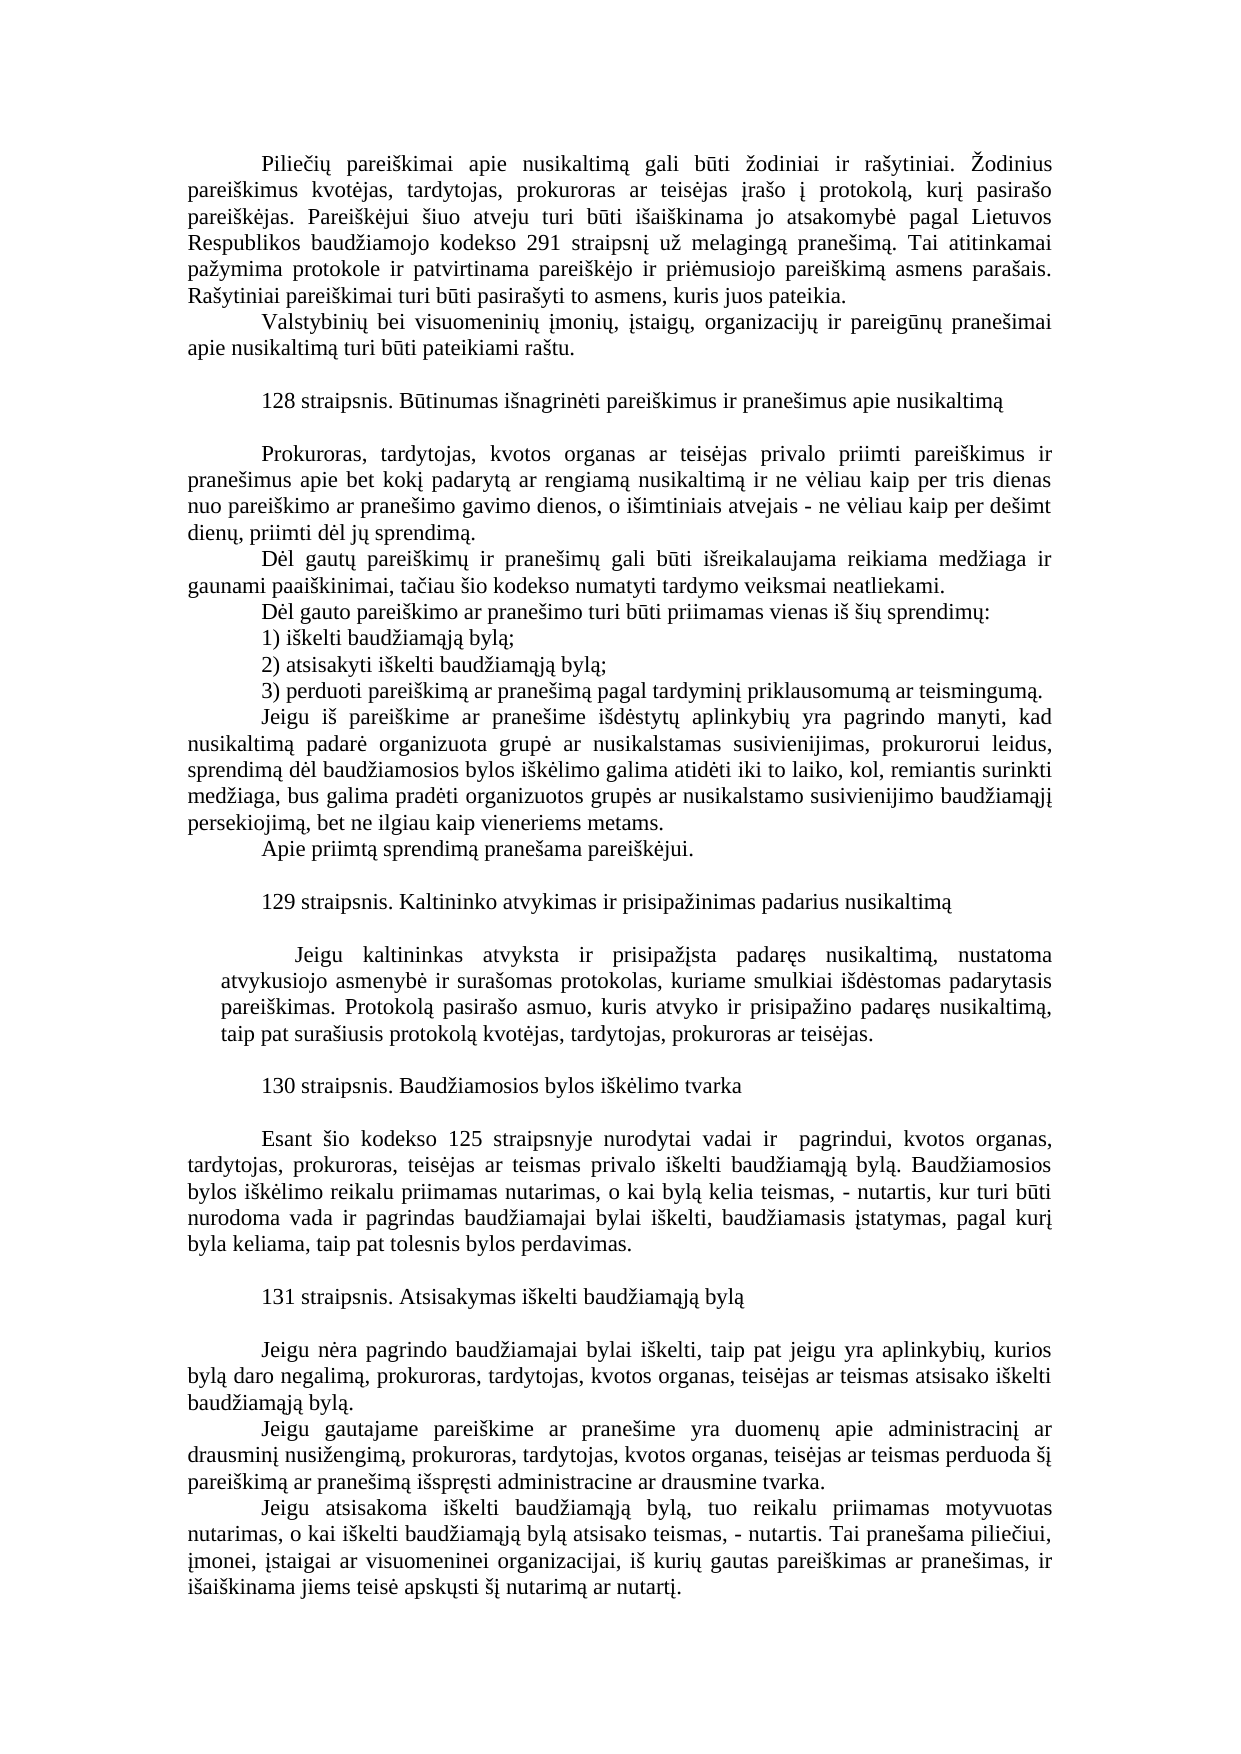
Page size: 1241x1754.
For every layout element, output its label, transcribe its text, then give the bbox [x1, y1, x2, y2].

text Apie priimtą sprendimą pranešama pareiškėjui. [187, 835, 1053, 862]
text Esant šio kodekso 125 straipsnyje nurodytai vadai ir pagrindui, kvotos organas, tardytojas, prokuroras, teisėjas ar teismas privalo iškelti baudžiamąją bylą. Baudžiamosios bylos iškėlimo reikalu priimamas nutarimas, o kai bylą kelia teismas, - nutartis, kur turi būti nurodoma vada ir pagrindas baudžiamajai bylai iškelti, baudžiamasis įstatymas, pagal kurį byla keliama, taip pat tolesnis bylos perdavimas. [187, 1125, 1053, 1257]
text Jeigu iš pareiškime ar pranešime išdėstytų aplinkybių yra pagrindo manyti, kad nusikaltimą padarė organizuota grupė ar nusikalstamas susivienijimas, prokurorui leidus, sprendimą dėl baudžiamosios bylos iškėlimo galima atidėti iki to laiko, kol, remiantis surinkti medžiaga, bus galima pradėti organizuotos grupės ar nusikalstamo susivienijimo baudžiamąjį persekiojimą, bet ne ilgiau kaip vieneriems metams. [187, 703, 1053, 835]
text Jeigu nėra pagrindo baudžiamajai bylai iškelti, taip pat jeigu yra aplinkybių, kurios bylą daro negalimą, prokuroras, tardytojas, kvotos organas, teisėjas ar teismas atsisako iškelti baudžiamąją bylą. [187, 1336, 1053, 1415]
text 129 straipsnis. Kaltininko atvykimas ir prisipažinimas padarius nusikaltimą [187, 888, 1053, 914]
text 2) atsisakyti iškelti baudžiamąją bylą; [187, 651, 1053, 677]
text 128 straipsnis. Būtinumas išnagrinėti pareiškimus ir pranešimus apie nusikaltimą [187, 387, 1053, 413]
text 3) perduoti pareiškimą ar pranešimą pagal tardyminį priklausomumą ar teismingumą. [187, 677, 1053, 703]
text Prokuroras, tardytojas, kvotos organas ar teisėjas privalo priimti pareiškimus ir pranešimus apie bet kokį padarytą ar rengiamą nusikaltimą ir ne vėliau kaip per tris dienas nuo pareiškimo ar pranešimo gavimo dienos, o išimtiniais atvejais - ne vėliau kaip per dešimt dienų, priimti dėl jų sprendimą. [187, 440, 1053, 545]
text 1) iškelti baudžiamąją bylą; [187, 624, 1053, 651]
text Dėl gauto pareiškimo ar pranešimo turi būti priimamas vienas iš šių sprendimų: [187, 598, 1053, 624]
text Jeigu gautajame pareiškime ar pranešime yra duomenų apie administracinį ar drausminį nusižengimą, prokuroras, tardytojas, kvotos organas, teisėjas ar teismas perduoda šį pareiškimą ar pranešimą išspręsti administracine ar drausmine tvarka. [187, 1415, 1053, 1494]
text Valstybinių bei visuomeninių įmonių, įstaigų, organizacijų ir pareigūnų pranešimai apie nusikaltimą turi būti pateikiami raštu. [187, 308, 1053, 361]
text 131 straipsnis. Atsisakymas iškelti baudžiamąją bylą [187, 1283, 1053, 1309]
text Dėl gautų pareiškimų ir pranešimų gali būti išreikalaujama reikiama medžiaga ir gaunami paaiškinimai, tačiau šio kodekso numatyti tardymo veiksmai neatliekami. [187, 545, 1053, 598]
text Jeigu kaltininkas atvyksta ir prisipažįsta padaręs nusikaltimą, nustatoma atvykusiojo asmenybė ir surašomas protokolas, kuriame smulkiai išdėstomas padarytasis pareiškimas. Protokolą pasirašo asmuo, kuris atvyko ir prisipažino padaręs nusikaltimą, taip pat surašiusis protokolą kvotėjas, tardytojas, prokuroras ar teisėjas. [221, 941, 1053, 1046]
text Piliečių pareiškimai apie nusikaltimą gali būti žodiniai ir rašytiniai. Žodinius pareiškimus kvotėjas, tardytojas, prokuroras ar teisėjas įrašo į protokolą, kurį pasirašo pareiškėjas. Pareiškėjui šiuo atveju turi būti išaiškinama jo atsakomybė pagal Lietuvos Respublikos baudžiamojo kodekso 291 straipsnį už melagingą pranešimą. Tai atitinkamai pažymima protokole ir patvirtinama pareiškėjo ir priėmusiojo pareiškimą asmens parašais. Rašytiniai pareiškimai turi būti pasirašyti to asmens, kuris juos pateikia. [187, 150, 1053, 308]
text Jeigu atsisakoma iškelti baudžiamąją bylą, tuo reikalu priimamas motyvuotas nutarimas, o kai iškelti baudžiamąją bylą atsisako teismas, - nutartis. Tai pranešama piliečiui, įmonei, įstaigai ar visuomeninei organizacijai, iš kurių gautas pareiškimas ar pranešimas, ir išaiškinama jiems teisė apskųsti šį nutarimą ar nutartį. [187, 1494, 1053, 1599]
text 130 straipsnis. Baudžiamosios bylos iškėlimo tvarka [187, 1072, 1053, 1099]
